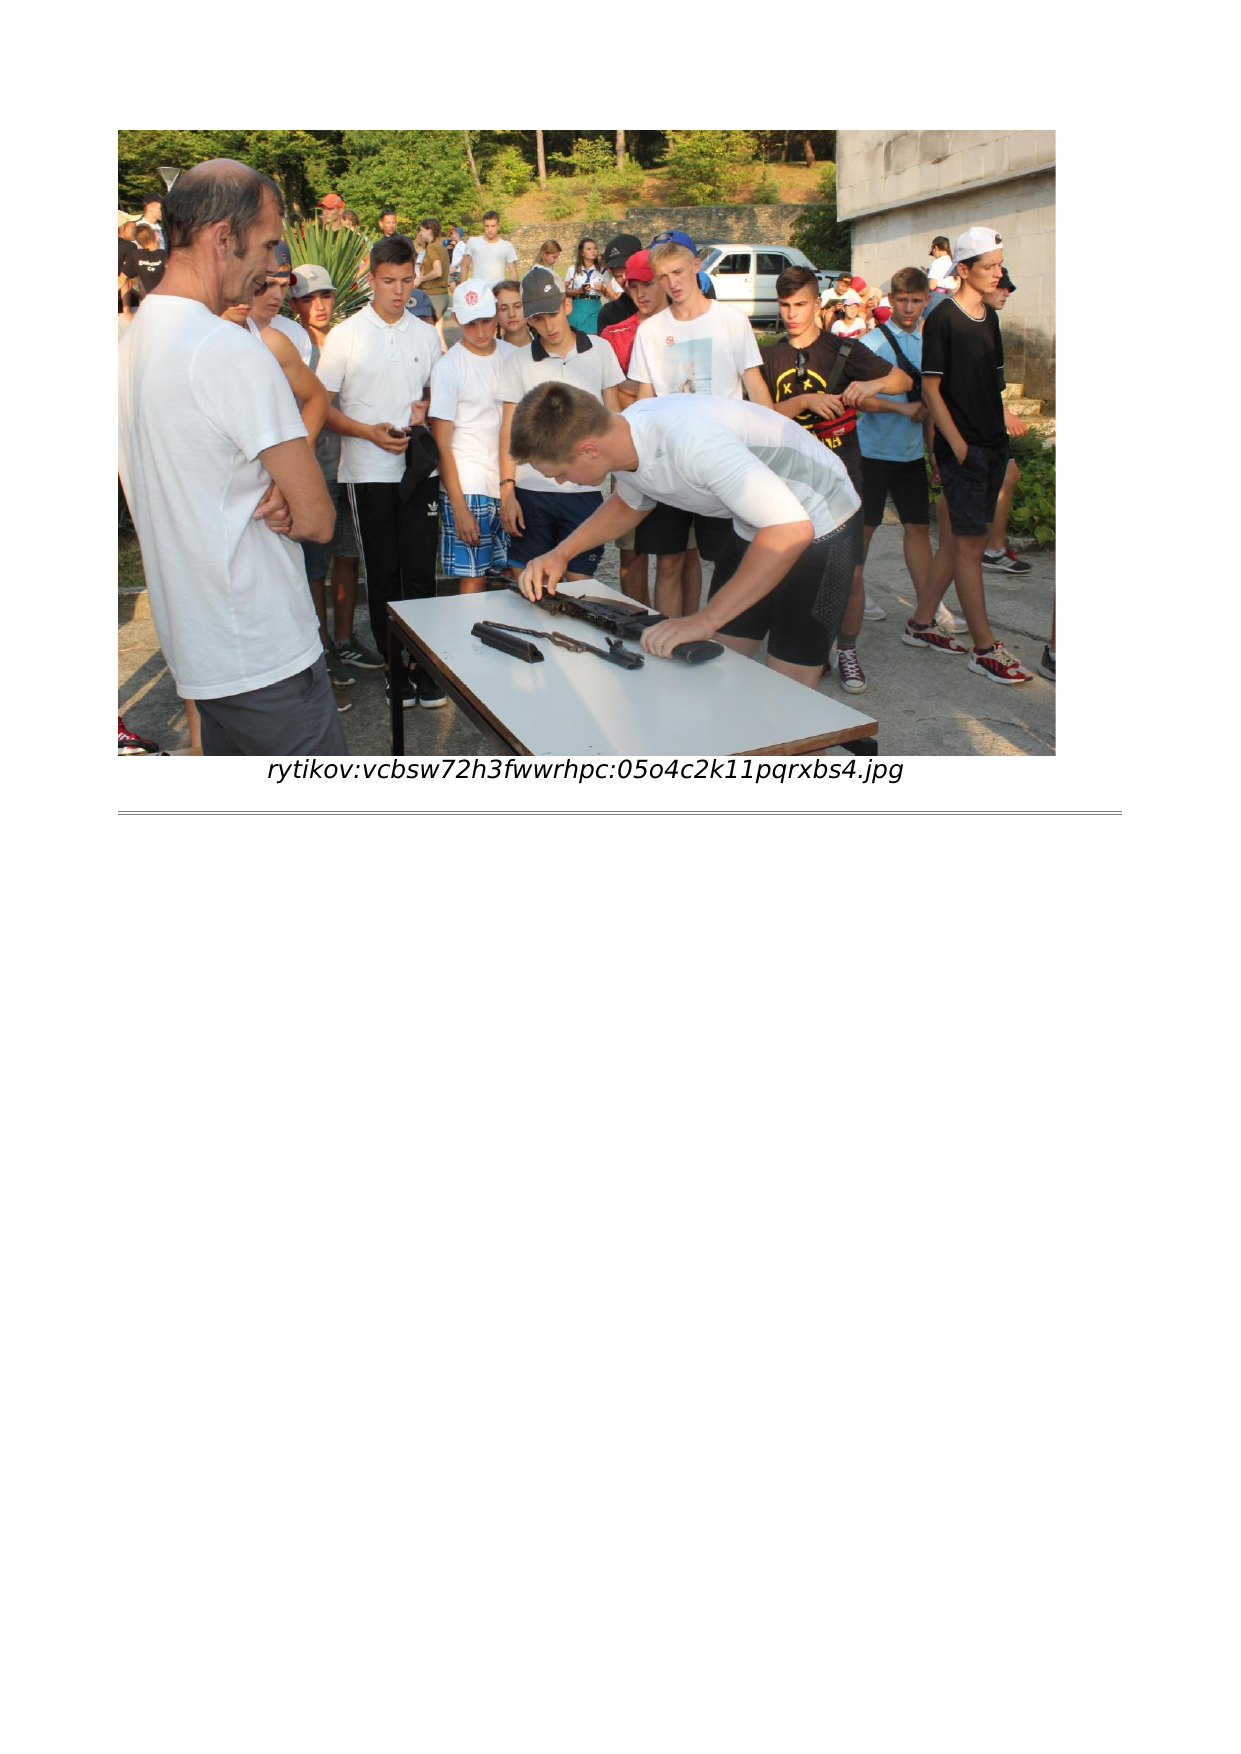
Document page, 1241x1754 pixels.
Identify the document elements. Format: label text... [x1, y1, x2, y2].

text rytikov:vcbsw72h3fwwrhpc:05o4c2k11pqrxbs4.jpg [118, 756, 1056, 784]
picture [118, 130, 1056, 756]
